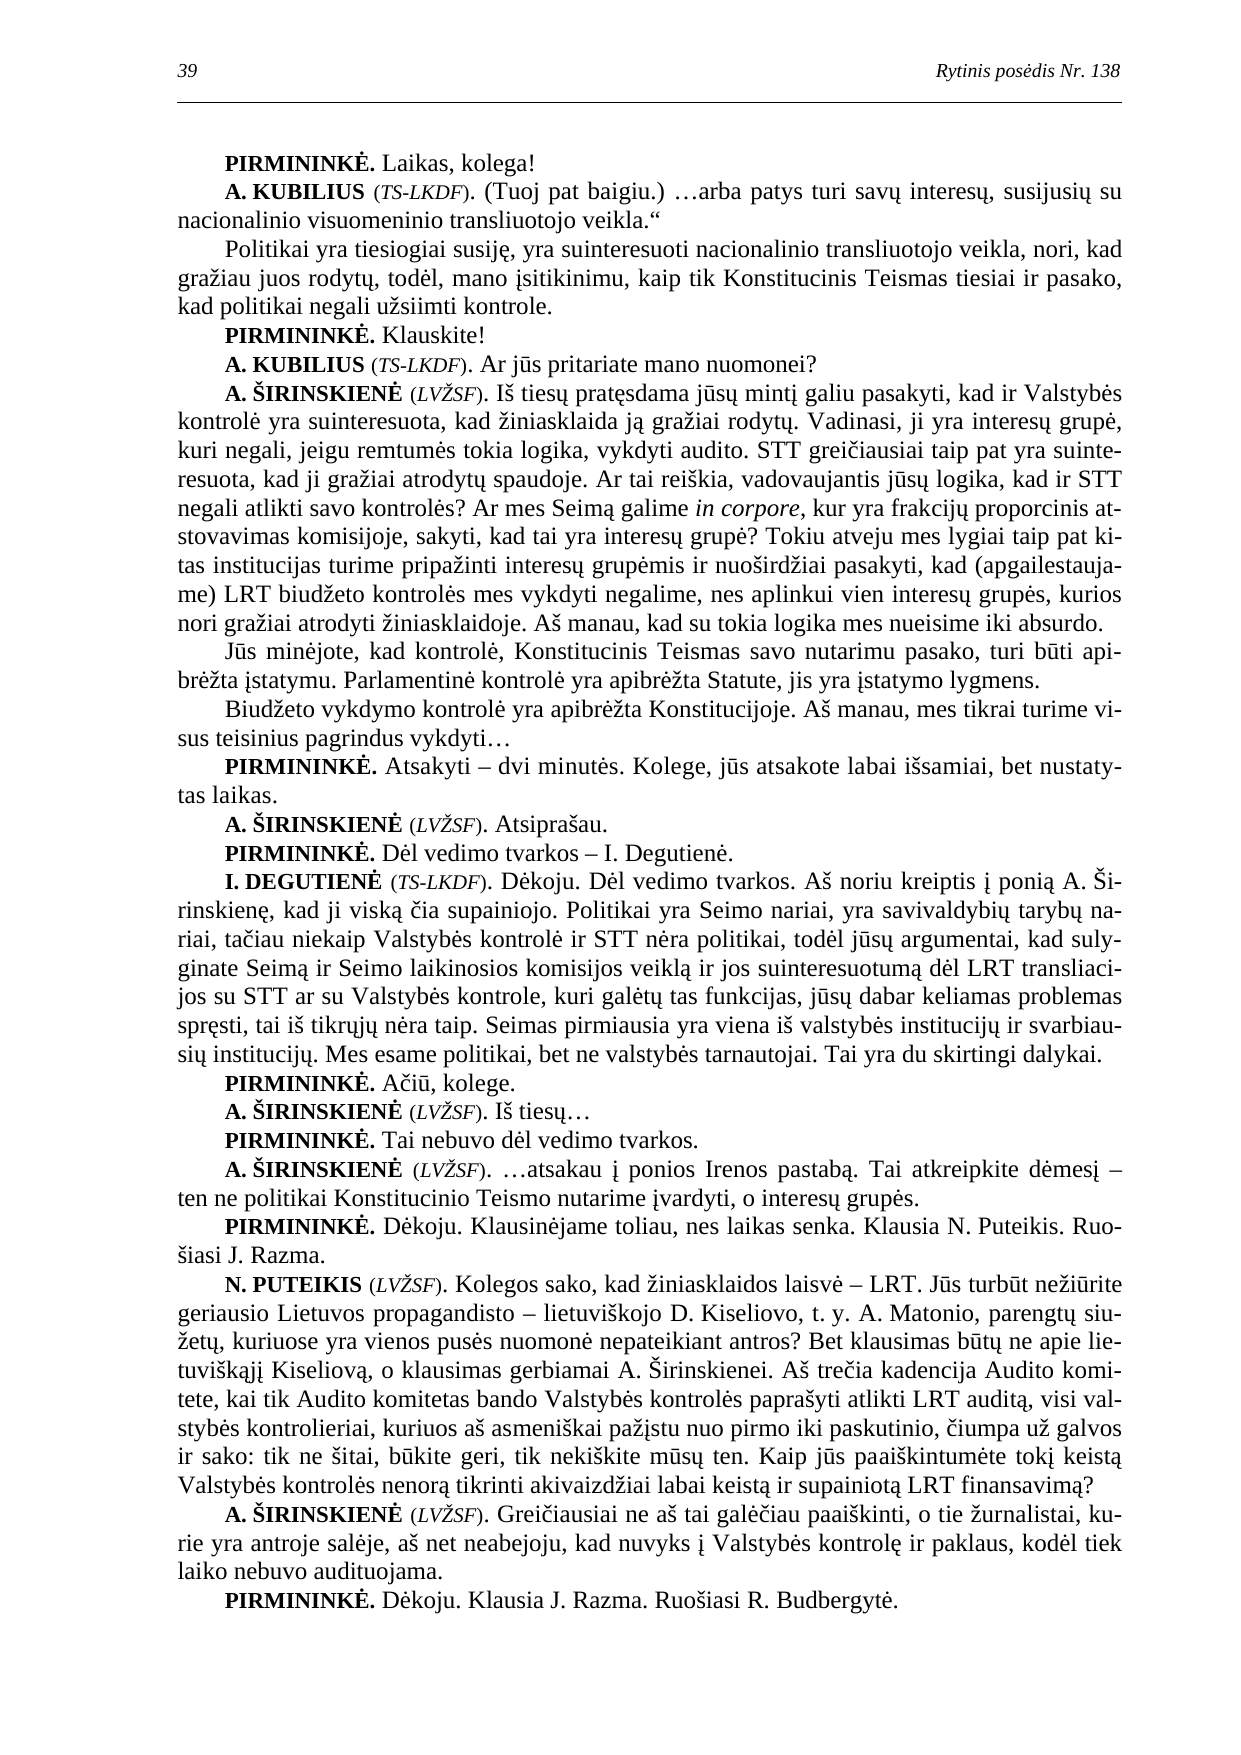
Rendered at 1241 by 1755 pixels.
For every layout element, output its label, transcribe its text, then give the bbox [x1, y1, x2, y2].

text Biu­dže­to vyk­dy­mo kon­tro­lė yra api­brėž­ta Kon­sti­tu­ci­jo­je. Aš ma­nau, mes tik­rai tu­ri­me vi­sus tei­si­nius pa­grin­dus vyk­dy­ti… [177, 694, 1122, 751]
text Jūs mi­nė­jo­te, kad kon­tro­lė, Kon­sti­tu­ci­nis Teis­mas sa­vo nu­ta­ri­mu pa­sa­ko, tu­ri bū­ti api­brėž­ta įsta­ty­mu. Par­la­men­ti­nė kon­tro­lė yra api­brėž­ta Sta­tu­te, jis yra įsta­ty­mo lyg­mens. [177, 636, 1122, 694]
text A. KUBILIUS (TS-LKDF). Ar jūs pri­ta­ria­te ma­no nuo­mo­nei? [177, 349, 1122, 378]
text PIRMININKĖ. At­sa­ky­ti – dvi mi­nu­tės. Ko­le­ge, jūs at­sa­ko­te la­bai iš­sa­miai, bet nu­sta­ty­tas lai­kas. [177, 751, 1122, 809]
text A. ŠIRINSKIENĖ (LVŽSF). …at­sa­kau į po­nios Ire­nos pa­sta­bą. Tai at­kreip­ki­te dė­me­sį – ten ne po­li­ti­kai Kon­sti­tu­ci­nio Teis­mo nu­ta­ri­me įvar­dy­ti, o in­te­re­sų gru­pės. [177, 1154, 1122, 1211]
text PIRMININKĖ. Dė­ko­ju. Klau­sia J. Raz­ma. Ruo­šia­si R. Bud­ber­gy­tė. [177, 1585, 1122, 1614]
text PIRMININKĖ. Klaus­ki­te! [177, 320, 1122, 349]
text A. ŠIRINSKIENĖ (LVŽSF). Iš tie­sų… [177, 1096, 1122, 1125]
text A. ŠIRINSKIENĖ (LVŽSF). At­si­pra­šau. [177, 809, 1122, 838]
text PIRMININKĖ. Dė­ko­ju. Klau­si­nė­ja­me to­liau, nes lai­kas sen­ka. Klau­sia N. Pu­tei­kis. Ruo­šia­si J. Raz­ma. [177, 1211, 1122, 1269]
text I. DEGUTIENĖ (TS-LKDF). Dė­ko­ju. Dėl ve­di­mo tvar­kos. Aš no­riu kreip­tis į po­nią A. Ši­rins­kie­nę, kad ji vis­ką čia su­pai­nio­jo. Po­li­ti­kai yra Sei­mo na­riai, yra sa­vi­val­dy­bių ta­ry­bų na­riai, ta­čiau nie­kaip Vals­ty­bės kon­tro­lė ir STT nė­ra po­li­ti­kai, to­dėl jū­sų ar­gu­men­tai, kad su­ly­gina­te Sei­mą ir Sei­mo lai­ki­no­sios ko­mi­si­jos veik­lą ir jos su­in­te­re­suo­tu­mą dėl LRT tran­slia­ci­jos su STT ar su Vals­ty­bės kon­tro­le, ku­ri ga­lė­tų tas funk­ci­jas, jū­sų da­bar ke­lia­mas pro­ble­mas spręs­ti, tai iš tik­rų­jų nė­ra taip. Sei­mas pir­miau­sia yra vie­na iš vals­ty­bės ins­ti­tu­ci­jų ir svar­biau­sių ins­ti­tu­ci­jų. Mes esa­me po­li­ti­kai, bet ne vals­ty­bės tar­nau­to­jai. Tai yra du skir­tin­gi da­ly­kai. [177, 866, 1122, 1068]
text N. PUTEIKIS (LVŽSF). Ko­le­gos sa­ko, kad ži­niask­lai­dos lais­vė – LRT. Jūs tur­būt ne­žiū­ri­te ge­riau­sio Lie­tu­vos pro­pa­gan­dis­to – lie­tu­viš­ko­jo D. Ki­se­lio­vo, t. y. A. Ma­to­nio, pa­reng­tų siu­že­tų, ku­riuo­se yra vie­nos pu­sės nuo­mo­nė ne­pa­tei­kiant ant­ros? Bet klau­si­mas bū­tų ne apie lie­tu­viš­ką­jį Ki­se­lio­vą, o klau­si­mas ger­bia­mai A. Ši­rins­kie­nei. Aš tre­čia ka­den­ci­ja Au­di­to ko­mi­te­te, kai tik Au­di­to ko­mi­te­tas ban­do Vals­ty­bės kon­tro­lės pa­pra­šy­ti at­lik­ti LRT au­di­tą, vi­si val­s­ty­bės kon­tro­lie­riai, ku­riuos aš as­me­niš­kai pa­žįs­tu nuo pir­mo iki pas­ku­ti­nio, čium­pa už gal­vos ir sa­ko: tik ne ši­tai, bū­ki­te ge­ri, tik ne­kiš­ki­te mū­sų ten. Kaip jūs pa­aiš­kin­tu­mė­te to­kį keis­tą Vals­ty­bės kon­tro­lės ne­no­rą tik­rin­ti aki­vaiz­džiai la­bai keis­tą ir su­pai­nio­tą LRT fi­nan­sa­vi­mą? [177, 1269, 1122, 1499]
text A. ŠIRINSKIENĖ (LVŽSF). Grei­čiau­siai ne aš tai ga­lė­čiau pa­aiš­kin­ti, o tie žur­na­lis­tai, ku­rie yra ant­ro­je sa­lė­je, aš net ne­abe­jo­ju, kad nu­vyks į Vals­ty­bės kon­tro­lę ir pa­klaus, ko­dėl tiek lai­ko ne­bu­vo au­di­tuo­ja­ma. [177, 1499, 1122, 1585]
text PIRMININKĖ. Lai­kas, ko­le­ga! [177, 148, 1122, 176]
text PIRMININKĖ. Dėl ve­di­mo tvar­kos – I. De­gu­tie­nė. [177, 838, 1122, 866]
text Po­li­ti­kai yra tie­sio­giai su­si­ję, yra su­in­te­re­suo­ti na­cio­na­li­nio tran­sliuo­to­jo veik­la, no­ri, kad gra­žiau juos ro­dy­tų, to­dėl, ma­no įsi­ti­ki­ni­mu, kaip tik Kon­sti­tu­ci­nis Teis­mas tie­siai ir pa­sa­ko, kad po­li­ti­kai ne­ga­li už­si­im­ti kon­tro­le. [177, 234, 1122, 320]
text A. ŠIRINSKIENĖ (LVŽSF). Iš tie­sų pra­tęs­da­ma jū­sų min­tį ga­liu pa­sa­ky­ti, kad ir Vals­ty­bės kon­tro­lė yra su­in­te­re­suo­ta, kad ži­niask­lai­da ją gra­žiai ro­dy­tų. Va­di­na­si, ji yra in­te­re­sų gru­pė, ku­ri ne­ga­li, jei­gu rem­tu­mės to­kia lo­gi­ka, vyk­dy­ti au­di­to. STT grei­čiau­siai taip pat yra su­in­te­re­suo­ta, kad ji gra­žiai at­ro­dy­tų spau­do­je. Ar tai reiš­kia, va­do­vau­jan­tis jū­sų lo­gi­ka, kad ir STT ne­ga­li at­lik­ti sa­vo kon­tro­lės? Ar mes Sei­mą ga­li­me in cor­po­re, kur yra frak­ci­jų pro­por­ci­nis at­sto­va­vi­mas ko­mi­si­jo­je, sa­ky­ti, kad tai yra in­te­re­sų gru­pė? To­kiu at­ve­ju mes ly­giai taip pat ki­tas ins­ti­tu­ci­jas tu­ri­me pri­pa­žin­ti in­te­re­sų gru­pė­mis ir nuo­šir­džiai pa­sa­ky­ti, kad (ap­gai­les­tau­ja­me) LRT biu­dže­to kon­tro­lės mes vyk­dy­ti ne­ga­li­me, nes ap­lin­kui vien in­te­re­sų gru­pės, ku­rios no­ri gra­žiai at­ro­dy­ti ži­niask­lai­do­je. Aš ma­nau, kad su to­kia lo­gi­ka mes nu­ei­si­me iki ab­sur­do. [177, 378, 1122, 636]
text PIRMININKĖ. Tai ne­bu­vo dėl ve­di­mo tvar­kos. [177, 1125, 1122, 1154]
text A. KUBILIUS (TS-LKDF). (Tuoj pat bai­giu.) …ar­ba pa­tys tu­ri sa­vų in­te­re­sų, su­si­ju­sių su na­cio­na­li­nio vi­suo­me­ni­nio tran­sliuo­to­jo veik­la.“ [177, 176, 1122, 234]
text PIRMININKĖ. Ačiū, ko­le­ge. [177, 1068, 1122, 1096]
